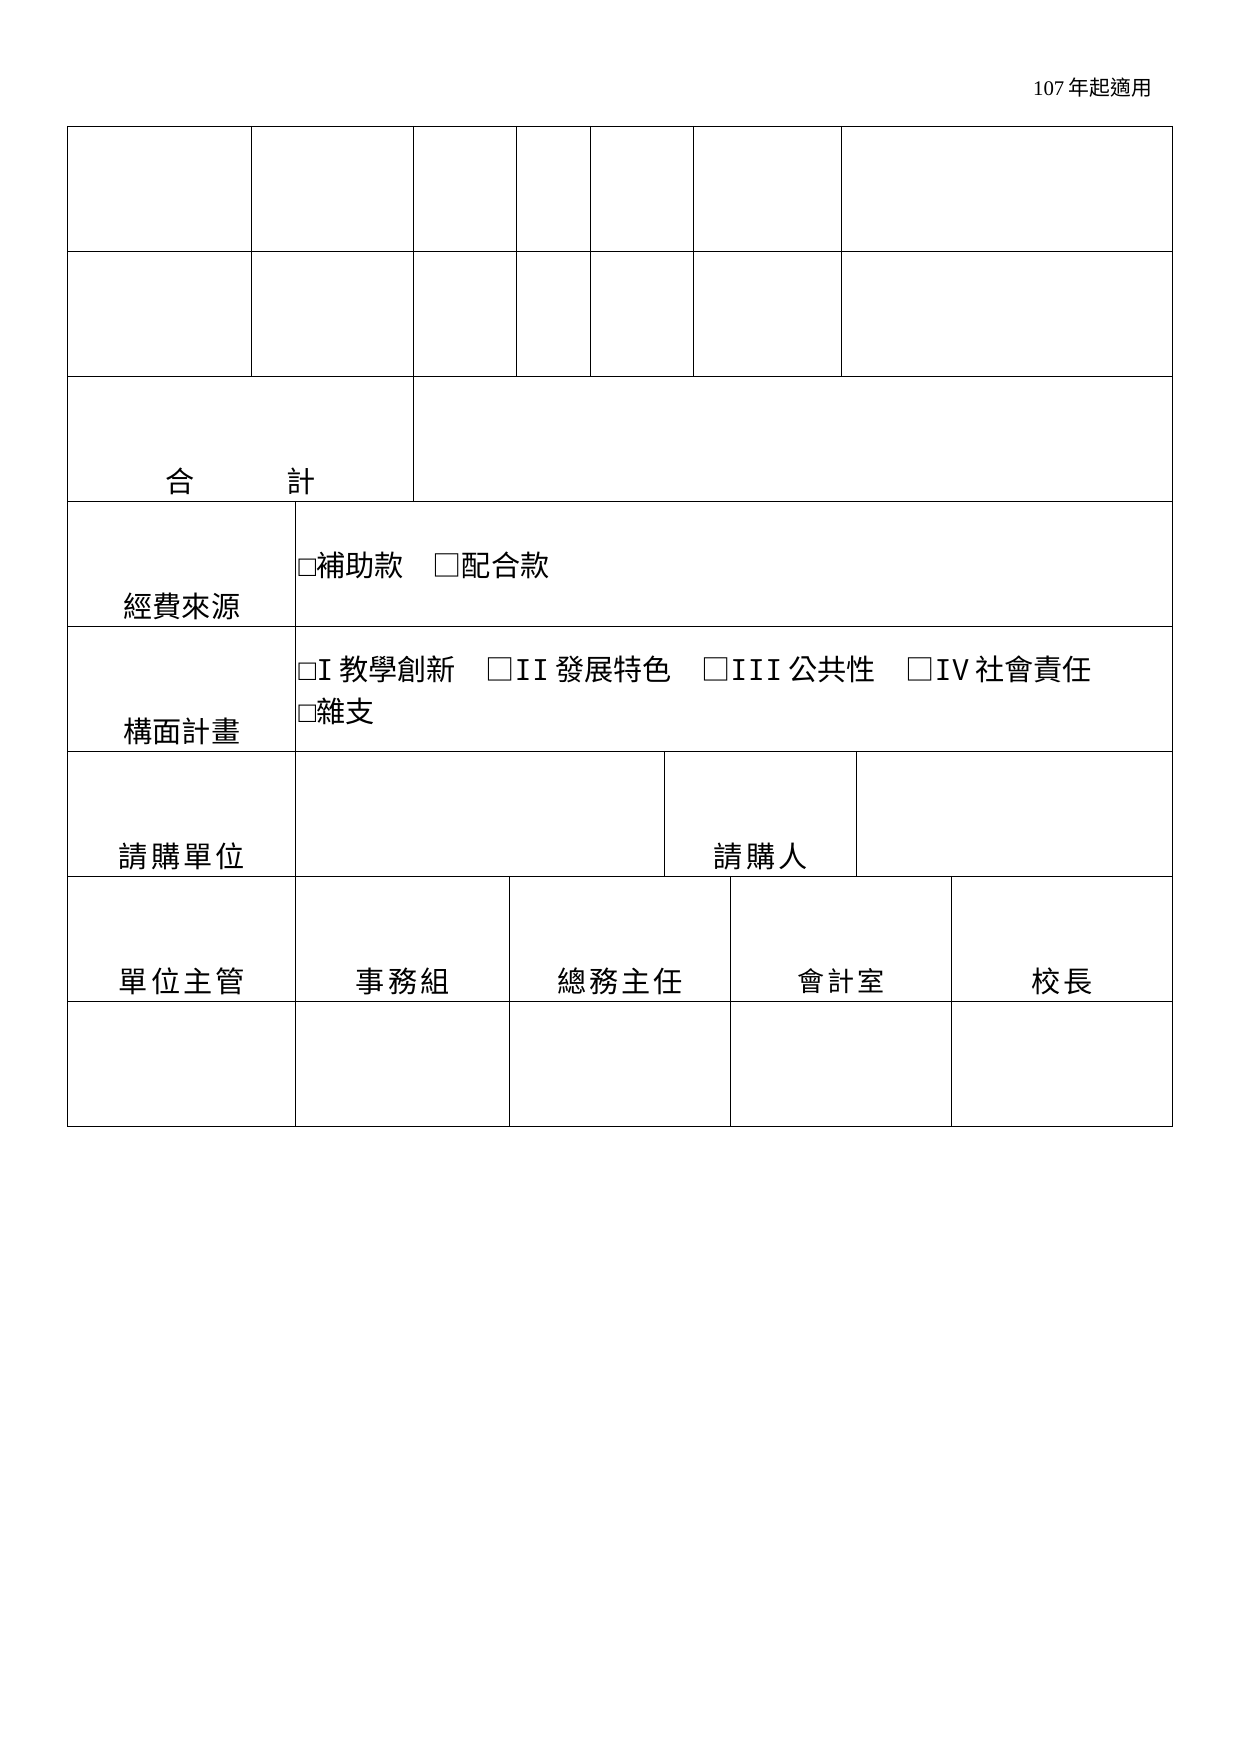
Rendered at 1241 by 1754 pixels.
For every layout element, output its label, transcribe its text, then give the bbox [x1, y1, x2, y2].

table_cell [517, 127, 590, 251]
table_cell [842, 252, 1172, 376]
table_cell [952, 1002, 1172, 1126]
table_cell [731, 1002, 951, 1126]
table_cell [414, 377, 1172, 501]
table_cell [414, 127, 516, 251]
table_cell [591, 127, 693, 251]
table_cell [842, 127, 1172, 251]
table_cell 會計室 [731, 877, 951, 1001]
table_cell 請購人 [665, 752, 856, 876]
table_cell [252, 127, 413, 251]
table_cell [414, 252, 516, 376]
table_cell [694, 252, 841, 376]
table_cell [68, 252, 251, 376]
table_cell [68, 1002, 295, 1126]
table_cell □I教學創新 □II發展特色 □III公共性 □IV社會責任 □雜支 [296, 627, 1172, 751]
table_cell 校長 [952, 877, 1172, 1001]
table_cell [591, 252, 693, 376]
table_cell [694, 127, 841, 251]
table_cell [857, 752, 1172, 876]
table_cell [296, 1002, 509, 1126]
table_cell □補助款 □配合款 [296, 502, 1172, 626]
table_cell [252, 252, 413, 376]
table_cell [68, 127, 251, 251]
table_cell [517, 252, 590, 376]
table_cell [510, 1002, 730, 1126]
table_cell 合 計 [68, 377, 413, 501]
table_cell 事務組 [296, 877, 509, 1001]
table_cell 構面計畫 [68, 627, 295, 751]
table_cell 請購單位 [68, 752, 295, 876]
table_cell 總務主任 [510, 877, 730, 1001]
table_cell 單位主管 [68, 877, 295, 1001]
table_cell [296, 752, 664, 876]
table_cell 經費來源 [68, 502, 295, 626]
